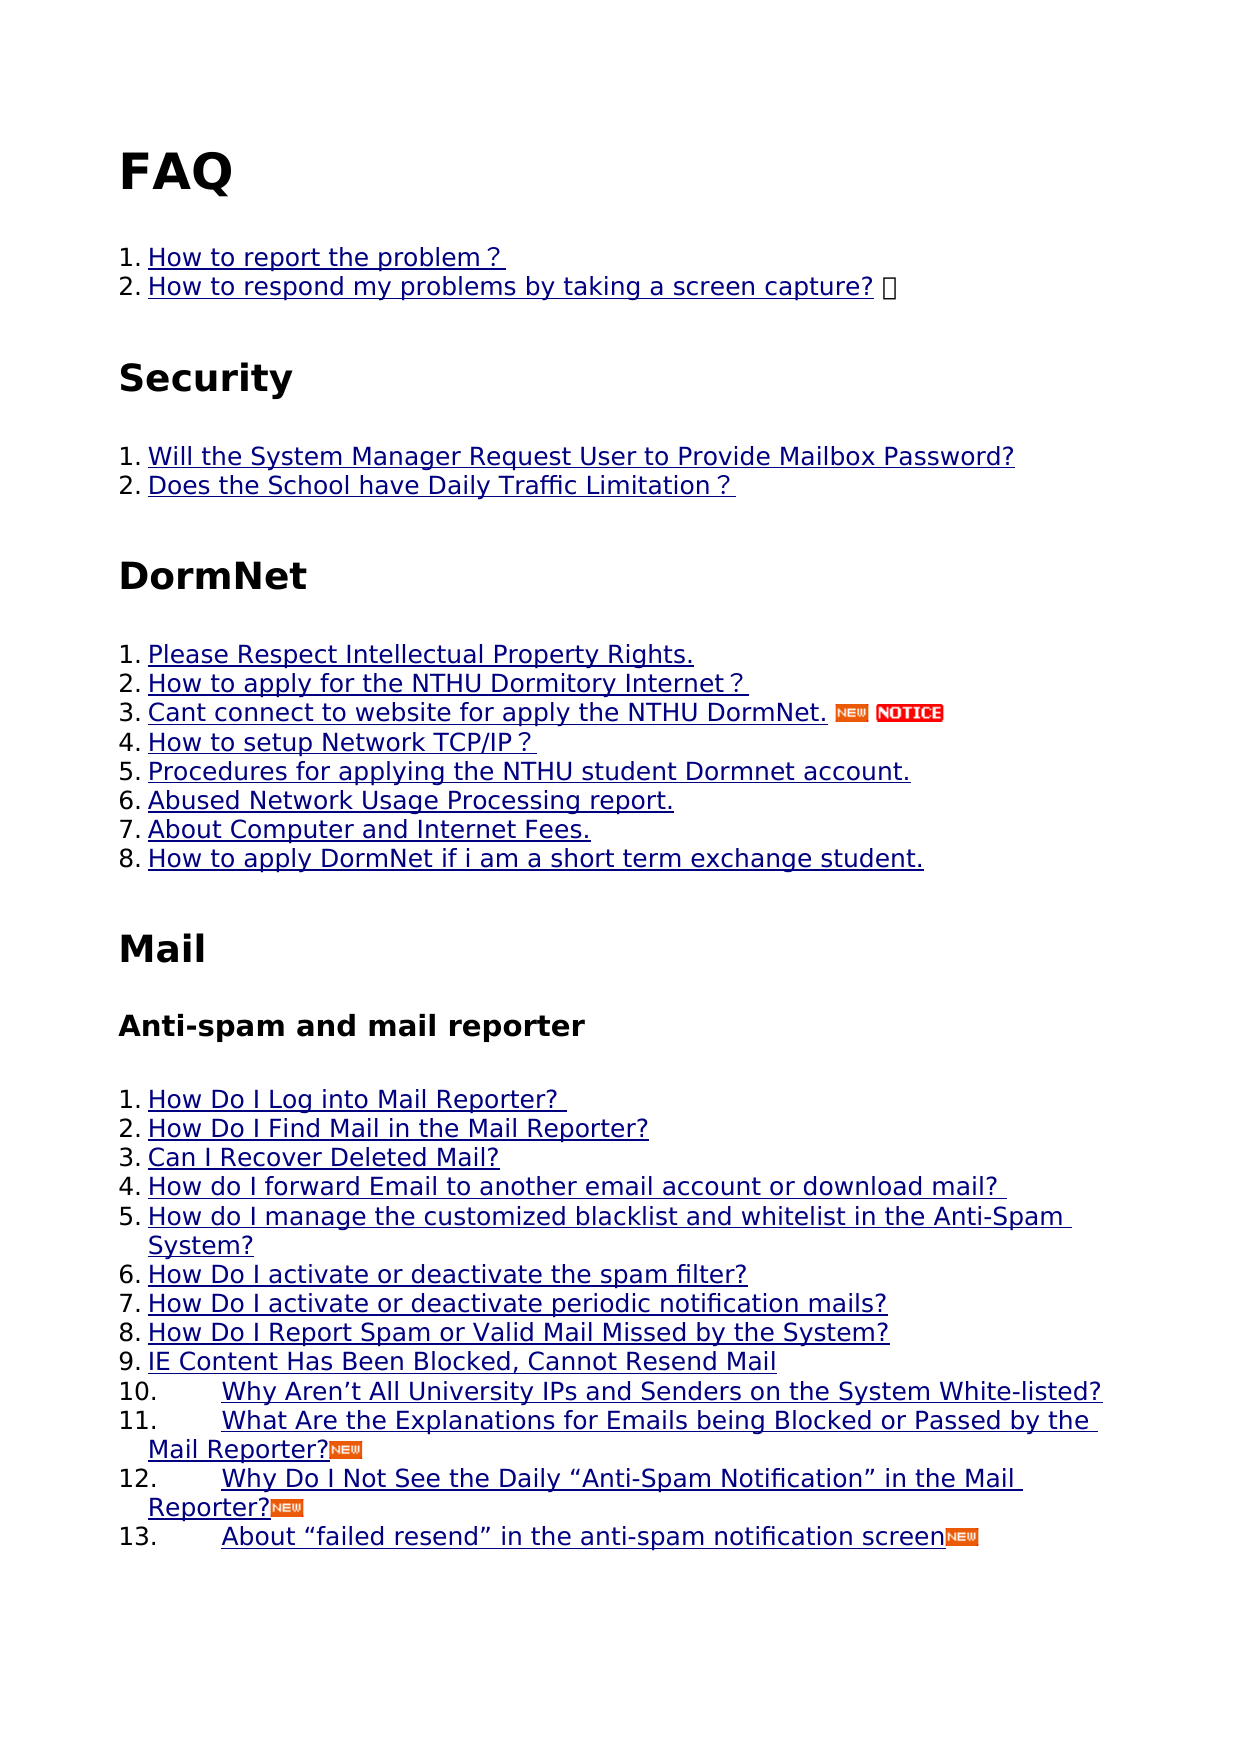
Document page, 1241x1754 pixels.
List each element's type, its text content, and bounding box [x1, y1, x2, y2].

list Will the System Manager Request User to Provide Mailbox Password? [118, 442, 1122, 471]
list How to report the problem？ [118, 243, 1122, 272]
picture [835, 704, 869, 722]
picture [329, 1441, 363, 1459]
list Cant connect to website for apply the NTHU DormNet. [118, 698, 1122, 728]
list Procedures for applying the NTHU student Dormnet account. [118, 757, 1122, 786]
list How Do I Report Spam or Valid Mail Missed by the System? [118, 1318, 1122, 1348]
subtitle Security [118, 356, 1122, 400]
list How Do I activate or deactivate the spam filter? [118, 1260, 1122, 1289]
list How do I manage the customized blacklist and whitelist in the Anti-Spam System? [118, 1202, 1122, 1260]
list Abused Network Usage Processing report. [118, 786, 1122, 815]
list Does the School have Daily Traffic Limitation？ [118, 471, 1122, 500]
list How to setup Network TCP/IP？ [118, 728, 1122, 757]
list How Do I Find Mail in the Mail Reporter? [118, 1114, 1122, 1143]
list How Do I Log into Mail Reporter? [118, 1085, 1122, 1114]
list How to respond my problems by taking a screen capture?  [118, 272, 1122, 302]
picture [876, 704, 944, 722]
list How Do I activate or deactivate periodic notification mails? [118, 1289, 1122, 1318]
list Why Aren’t All University IPs and Senders on the System White-listed? [118, 1377, 1122, 1406]
subtitle Mail [118, 928, 1122, 972]
list IE Content Has Been Blocked, Cannot Resend Mail [118, 1348, 1122, 1377]
list About “failed resend” in the anti-spam notification screen [118, 1523, 1122, 1552]
list How to apply DormNet if i am a short term exchange student. [118, 844, 1122, 873]
list How to apply for the NTHU Dormitory Internet？ [118, 669, 1122, 698]
subtitle Anti-spam and mail reporter [118, 1009, 1122, 1043]
list Please Respect Intellectual Property Rights. [118, 640, 1122, 669]
picture [270, 1499, 304, 1517]
list About Computer and Internet Fees. [118, 815, 1122, 844]
list What Are the Explanations for Emails being Blocked or Passed by the Mail Reporter? [118, 1406, 1122, 1464]
list Why Do I Not See the Daily “Anti-Spam Notification” in the Mail Reporter? [118, 1464, 1122, 1523]
subtitle DormNet [118, 554, 1122, 598]
subtitle FAQ [118, 143, 1122, 201]
list How do I forward Email to another email account or download mail? [118, 1173, 1122, 1202]
list Can I Recover Deleted Mail? [118, 1143, 1122, 1173]
picture [945, 1528, 979, 1546]
